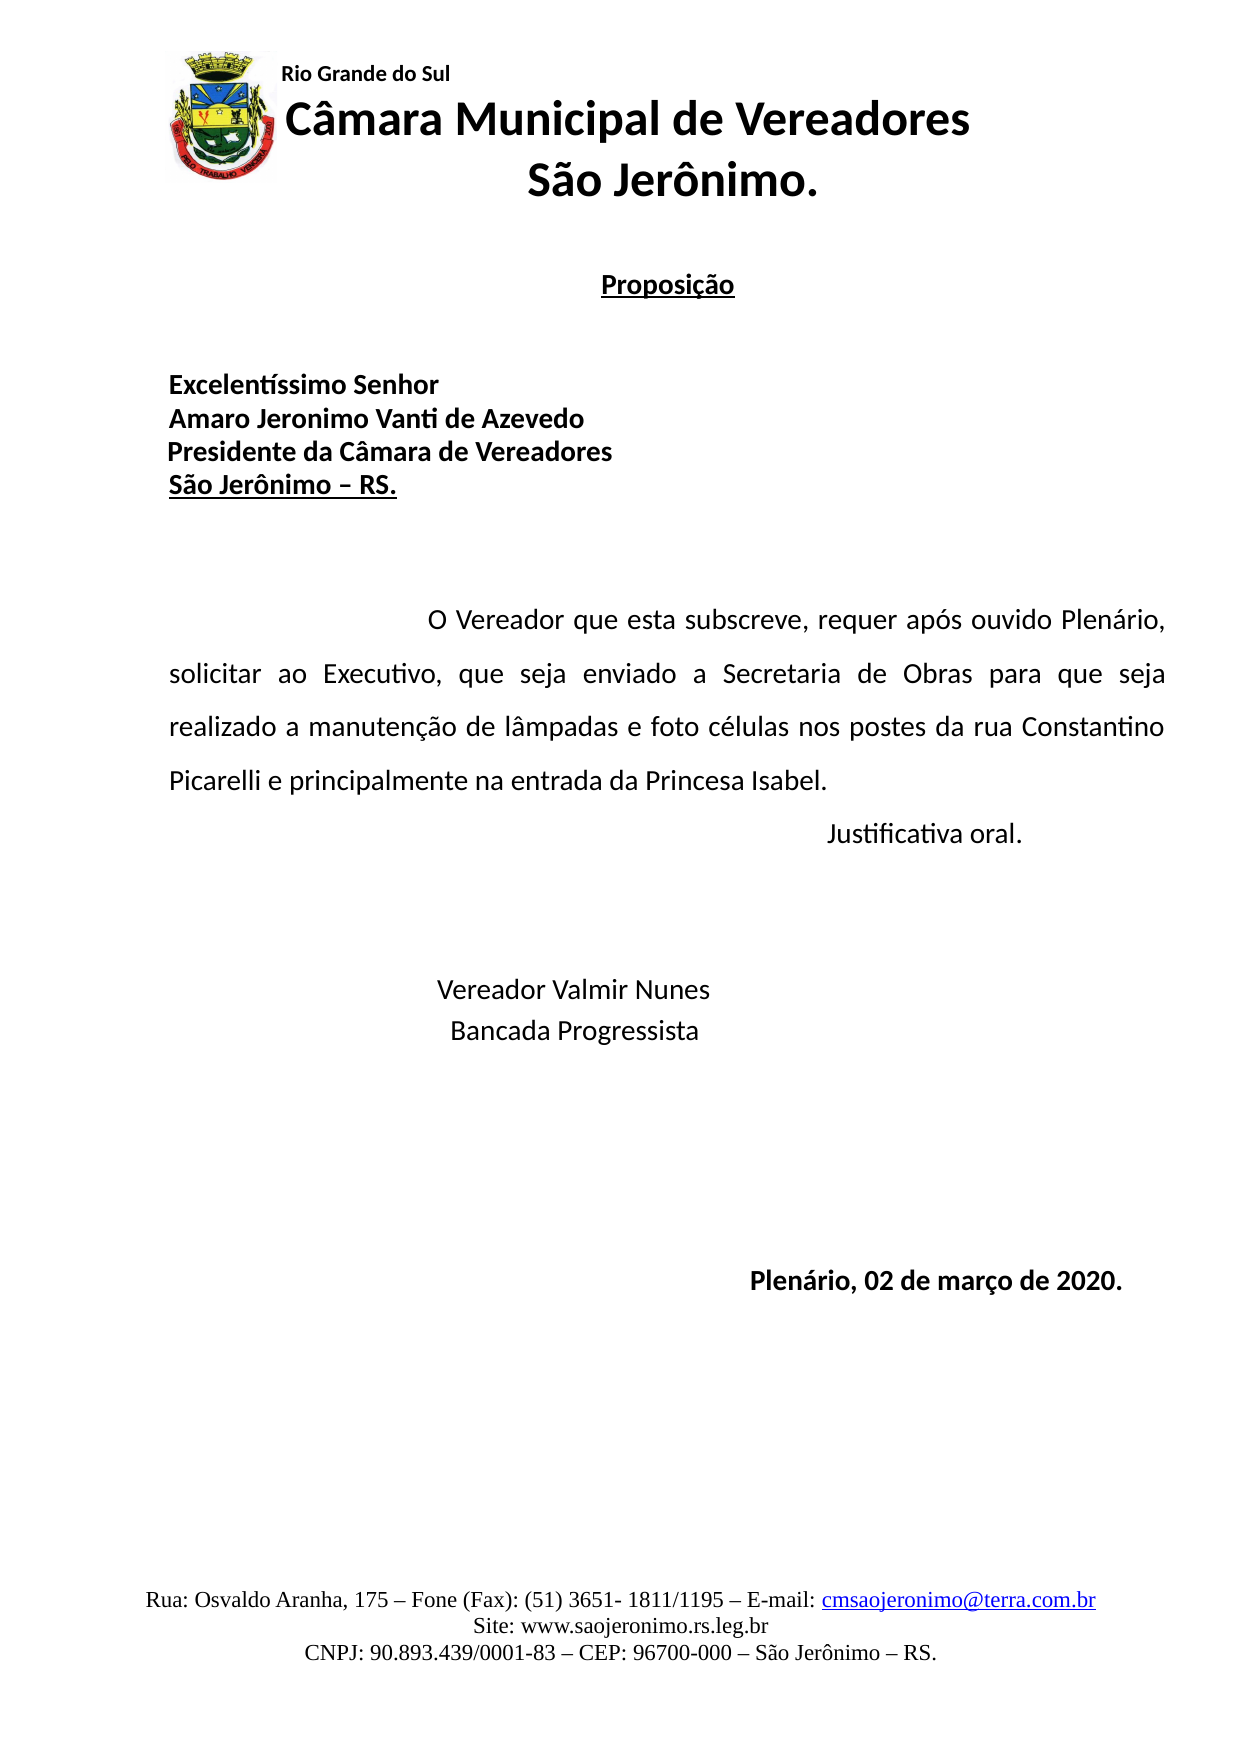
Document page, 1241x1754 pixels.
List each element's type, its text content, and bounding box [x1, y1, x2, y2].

text Plenário, 02 de março de 2020. [75, 1262, 1123, 1298]
text São Jerônimo – RS. [169, 468, 1110, 501]
text Bancada Progressista [75, 1012, 1144, 1048]
text Amaro Jeronimo Vanti de Azevedo [169, 401, 1110, 435]
text Justificativa oral. [178, 815, 1123, 851]
text Presidente da Câmara de Vereadores [75, 435, 1110, 468]
text O Vereador que esta subscreve, requer após ouvido Plenário, solicitar ao Executivo, que seja enviado a Secretaria de Obras para que seja realizado a manutenção de lâmpadas e foto células nos postes da rua Constantino Picarelli e principalmente na entrada da Princesa Isabel. [169, 601, 1166, 797]
text Vereador Valmir Nunes [75, 971, 1123, 1007]
subtitle Proposição [225, 266, 1110, 301]
text Excelentíssimo Senhor [169, 368, 1110, 401]
